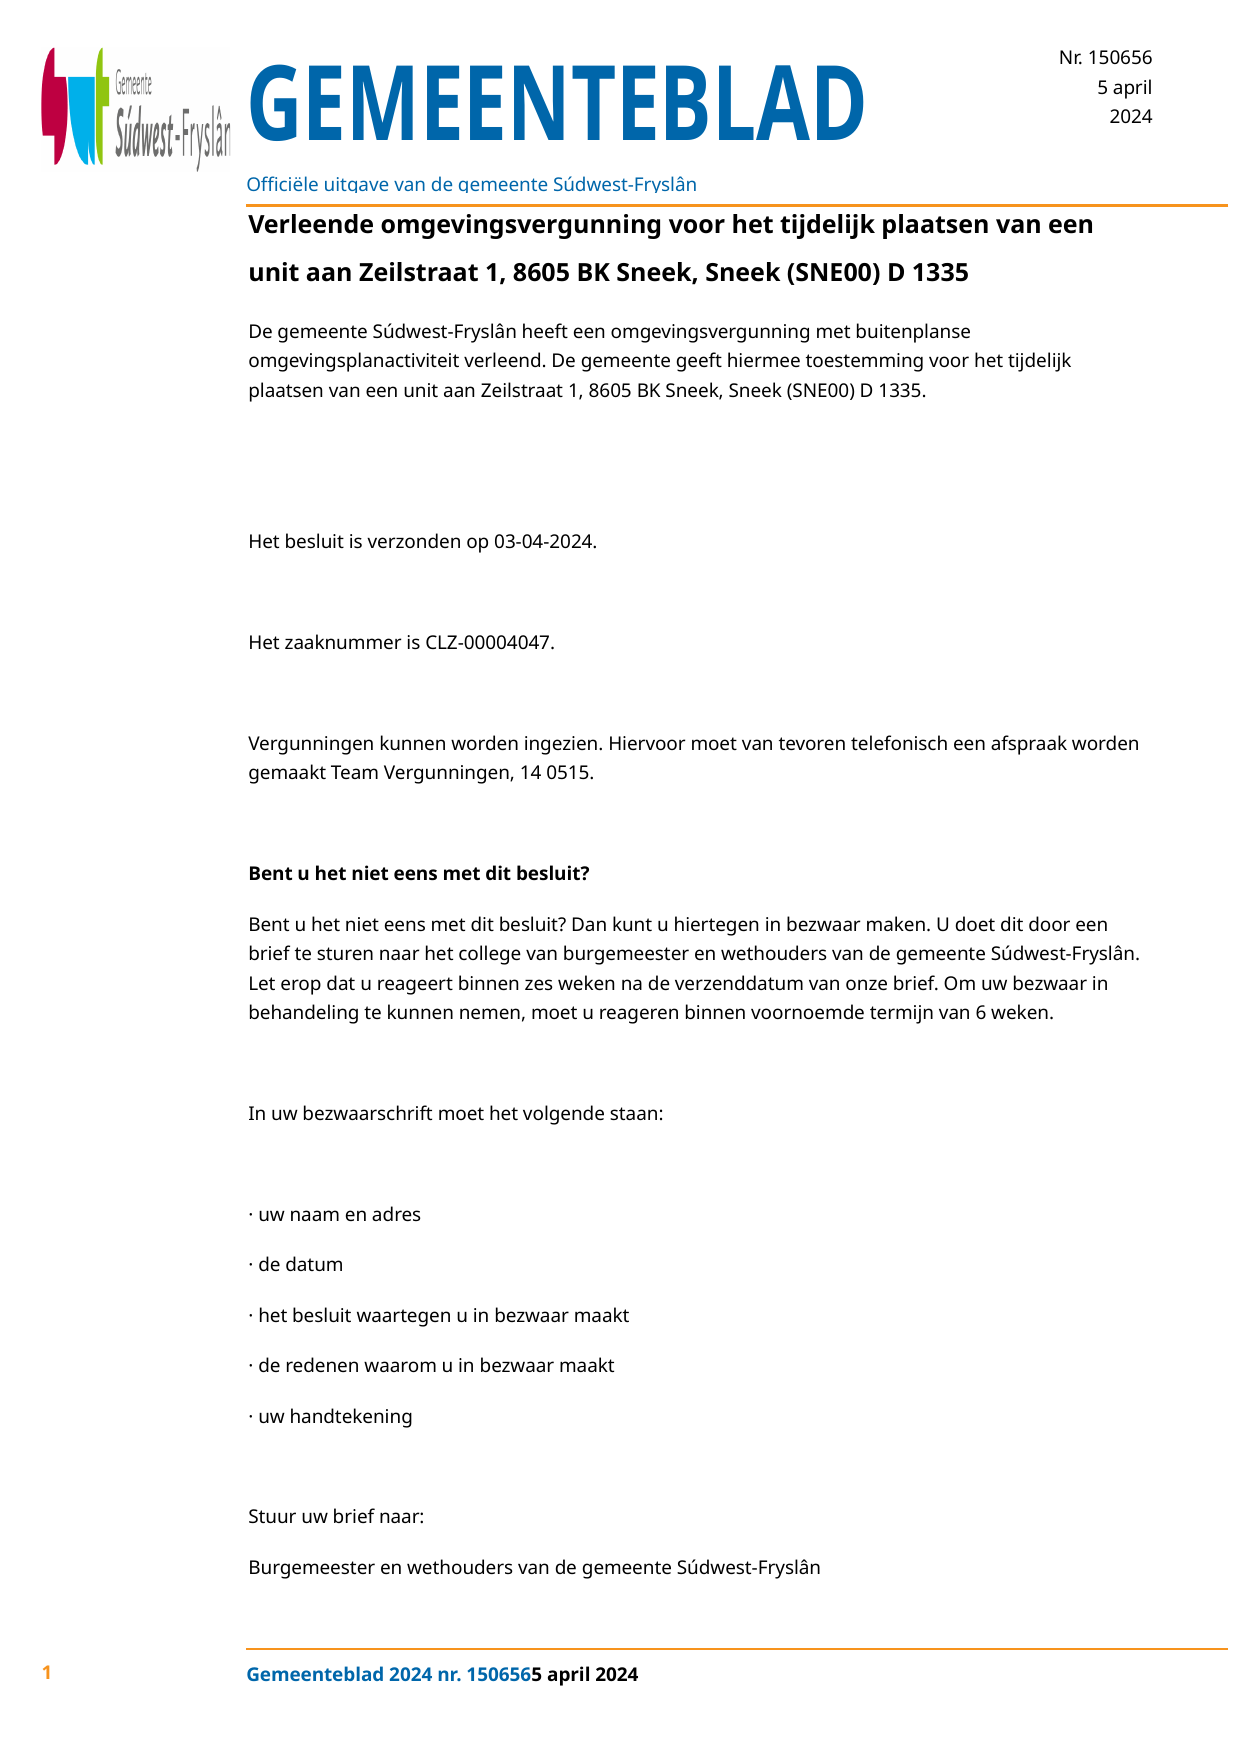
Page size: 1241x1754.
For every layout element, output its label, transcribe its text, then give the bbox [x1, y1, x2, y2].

text Vergunningen kunnen worden ingezien. Hiervoor moet van tevoren telefonisch een afspraak worden gemaakt Team Vergunningen, 14 0515. [248, 730, 1152, 785]
text · uw handtekening [248, 1403, 1152, 1429]
text Bent u het niet eens met dit besluit? Dan kunt u hiertegen in bezwaar maken. U doet dit door een brief te sturen naar het college van burgemeester en wethouders van de gemeente Súdwest-Fryslân. Let erop dat u reageert binnen zes weken na de verzenddatum van onze brief. Om uw bezwaar in behandeling te kunnen nemen, moet u reageren binnen voornoemde termijn van 6 weken. [248, 911, 1152, 1025]
text Bent u het niet eens met dit besluit? [248, 860, 1152, 886]
text · de datum [248, 1252, 1152, 1277]
text · uw naam en adres [248, 1201, 1152, 1227]
text Burgemeester en wethouders van de gemeente Súdwest-Fryslân [248, 1554, 1152, 1580]
text · het besluit waartegen u in bezwaar maakt [248, 1302, 1152, 1328]
picture [41, 47, 231, 172]
text Verleende omgevingsvergunning voor het tijdelijk plaatsen van een unit aan Zeilstraat 1, 8605 BK Sneek, Sneek (SNE00) D 1335 [248, 207, 1152, 288]
text Het besluit is verzonden op 03-04-2024. [248, 528, 1152, 554]
text Stuur uw brief naar: [248, 1504, 1152, 1529]
text De gemeente Súdwest-Fryslân heeft een omgevingsvergunning met buitenplanse omgevingsplanactiviteit verleend. De gemeente geeft hiermee toestemming voor het tijdelijk plaatsen van een unit aan Zeilstraat 1, 8605 BK Sneek, Sneek (SNE00) D 1335. [248, 318, 1152, 403]
text · de redenen waarom u in bezwaar maakt [248, 1352, 1152, 1378]
text Het zaaknummer is CLZ-00004047. [248, 629, 1152, 655]
text In uw bezwaarschrift moet het volgende staan: [248, 1100, 1152, 1126]
